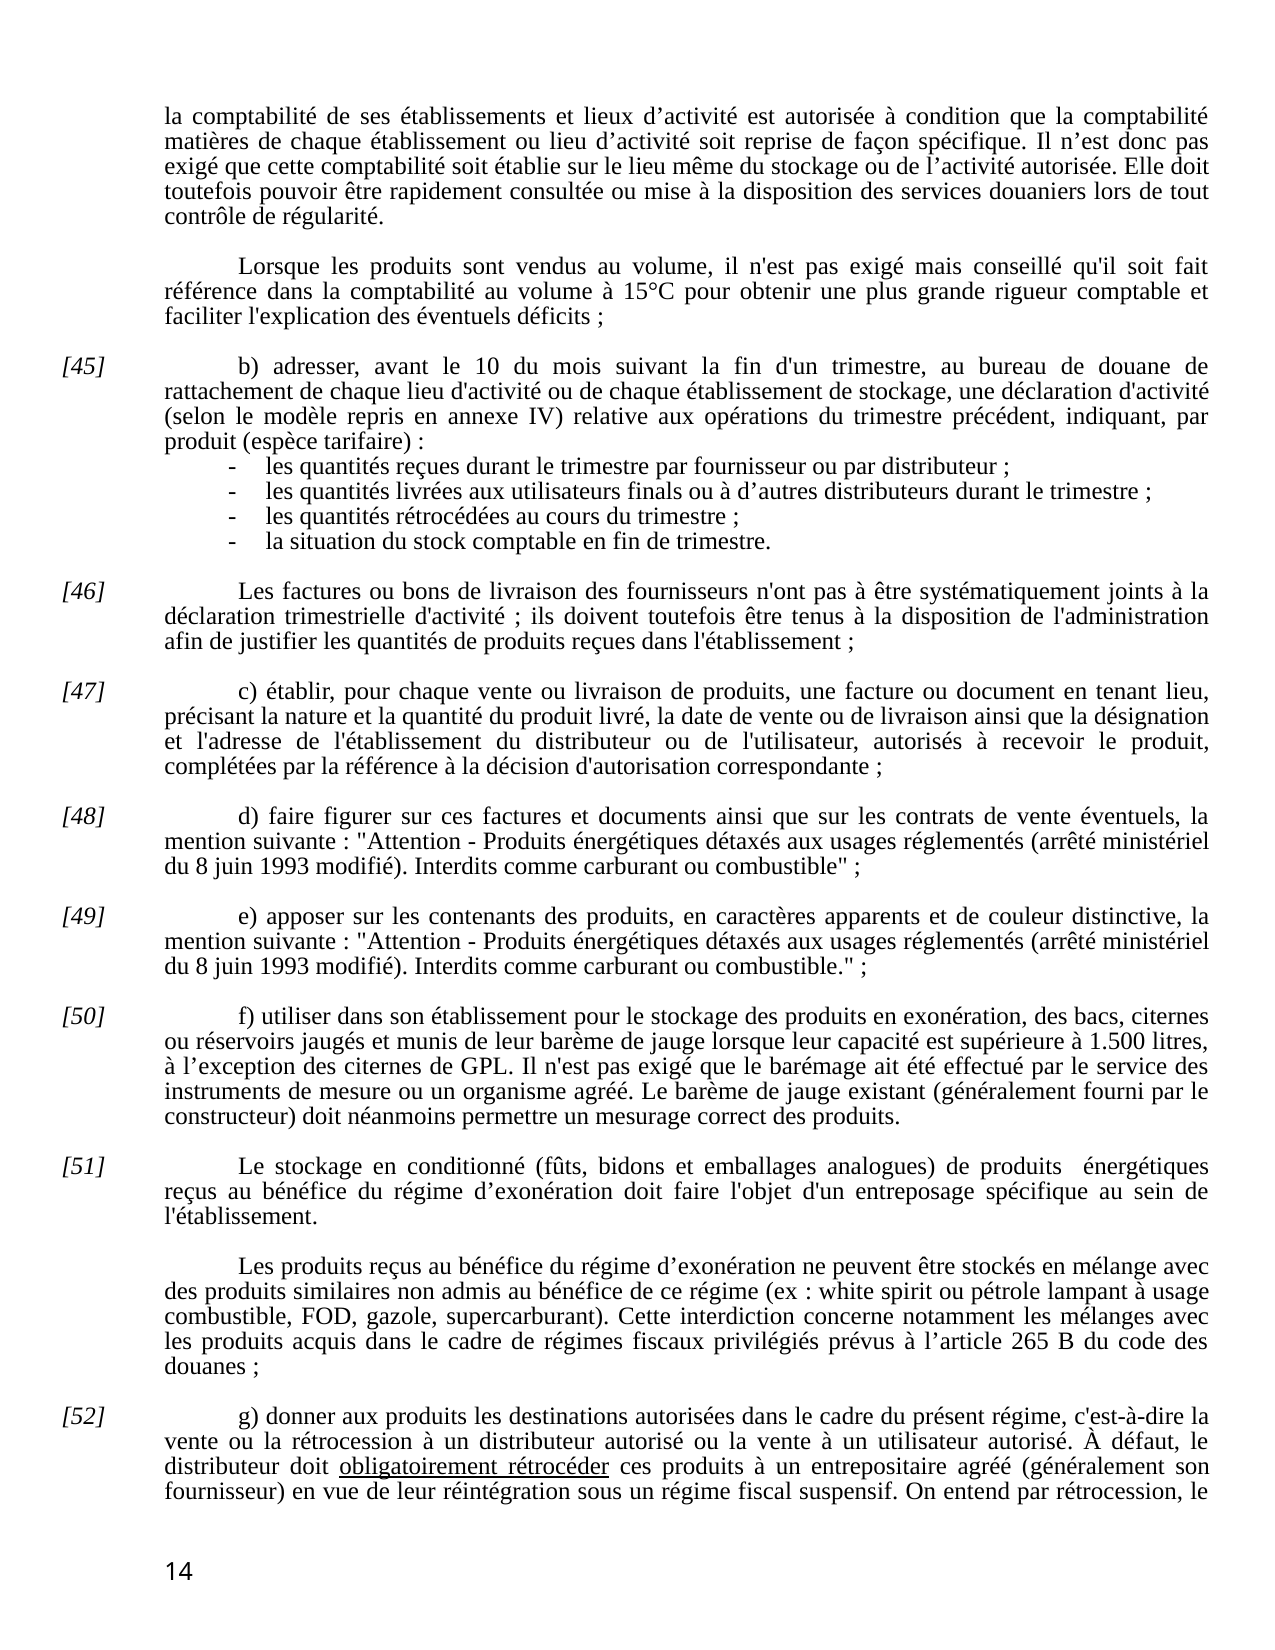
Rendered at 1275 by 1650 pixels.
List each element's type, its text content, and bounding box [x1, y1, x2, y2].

list la situation du stock comptable en fin de trimestre. [228, 529, 1210, 554]
text [45] b) adresser, avant le 10 du mois suivant la fin d'un trimestre, au bureau de douane de rattachement de chaque lieu d'activité ou de chaque établissement de stockage, une déclaration d'activité (selon le modèle repris en annexe IV) relative aux opérations du trimestre précédent, indiquant, par produit (espèce tarifaire) : [61, 354, 1210, 454]
text Lorsque les produits sont vendus au volume, il n'est pas exigé mais conseillé qu'il soit fait référence dans la comptabilité au volume à 15°C pour obtenir une plus grande rigueur comptable et faciliter l'explication des éventuels déficits ; [61, 254, 1210, 329]
text Les produits reçus au bénéfice du régime d’exonération ne peuvent être stockés en mélange avec des produits similaires non admis au bénéfice de ce régime (ex : white spirit ou pétrole lampant à usage combustible, FOD, gazole, supercarburant). Cette interdiction concerne notamment les mélanges avec les produits acquis dans le cadre de régimes fiscaux privilégiés prévus à l’article 265 B du code des douanes ; [61, 1254, 1210, 1379]
list les quantités livrées aux utilisateurs finals ou à d’autres distributeurs durant le trimestre ; [228, 479, 1210, 504]
list les quantités reçues durant le trimestre par fournisseur ou par distributeur ; [228, 454, 1210, 479]
list les quantités rétrocédées au cours du trimestre ; [228, 504, 1210, 529]
text [50] f) utiliser dans son établissement pour le stockage des produits en exonération, des bacs, citernes ou réservoirs jaugés et munis de leur barème de jauge lorsque leur capacité est supérieure à 1.500 litres, à l’exception des citernes de GPL. Il n'est pas exigé que le barémage ait été effectué par le service des instruments de mesure ou un organisme agréé. Le barème de jauge existant (généralement fourni par le constructeur) doit néanmoins permettre un mesurage correct des produits. [61, 1004, 1210, 1129]
text la comptabilité de ses établissements et lieux d’activité est autorisée à condition que la comptabilité matières de chaque établissement ou lieu d’activité soit reprise de façon spécifique. Il n’est donc pas exigé que cette comptabilité soit établie sur le lieu même du stockage ou de l’activité autorisée. Elle doit toutefois pouvoir être rapidement consultée ou mise à la disposition des services douaniers lors de tout contrôle de régularité. [61, 104, 1210, 229]
text [47] c) établir, pour chaque vente ou livraison de produits, une facture ou document en tenant lieu, précisant la nature et la quantité du produit livré, la date de vente ou de livraison ainsi que la désignation et l'adresse de l'établissement du distributeur ou de l'utilisateur, autorisés à recevoir le produit, complétées par la référence à la décision d'autorisation correspondante ; [61, 679, 1210, 779]
text [51] Le stockage en conditionné (fûts, bidons et emballages analogues) de produits énergétiques reçus au bénéfice du régime d’exonération doit faire l'objet d'un entreposage spécifique au sein de l'établissement. [61, 1154, 1210, 1229]
text [52] g) donner aux produits les destinations autorisées dans le cadre du présent régime, c'est-à-dire la vente ou la rétrocession à un distributeur autorisé ou la vente à un utilisateur autorisé. À défaut, le distributeur doit obligatoirement rétrocéder ces produits à un entrepositaire agréé (généralement son fournisseur) en vue de leur réintégration sous un régime fiscal suspensif. On entend par rétrocession, le [61, 1404, 1210, 1504]
text [49] e) apposer sur les contenants des produits, en caractères apparents et de couleur distinctive, la mention suivante : "Attention - Produits énergétiques détaxés aux usages réglementés (arrêté ministériel du 8 juin 1993 modifié). Interdits comme carburant ou combustible." ; [61, 904, 1210, 979]
text [46] Les factures ou bons de livraison des fournisseurs n'ont pas à être systématiquement joints à la déclaration trimestrielle d'activité ; ils doivent toutefois être tenus à la disposition de l'administration afin de justifier les quantités de produits reçues dans l'établissement ; [61, 579, 1210, 654]
text [48] d) faire figurer sur ces factures et documents ainsi que sur les contrats de vente éventuels, la mention suivante : "Attention - Produits énergétiques détaxés aux usages réglementés (arrêté ministériel du 8 juin 1993 modifié). Interdits comme carburant ou combustible" ; [61, 804, 1210, 879]
